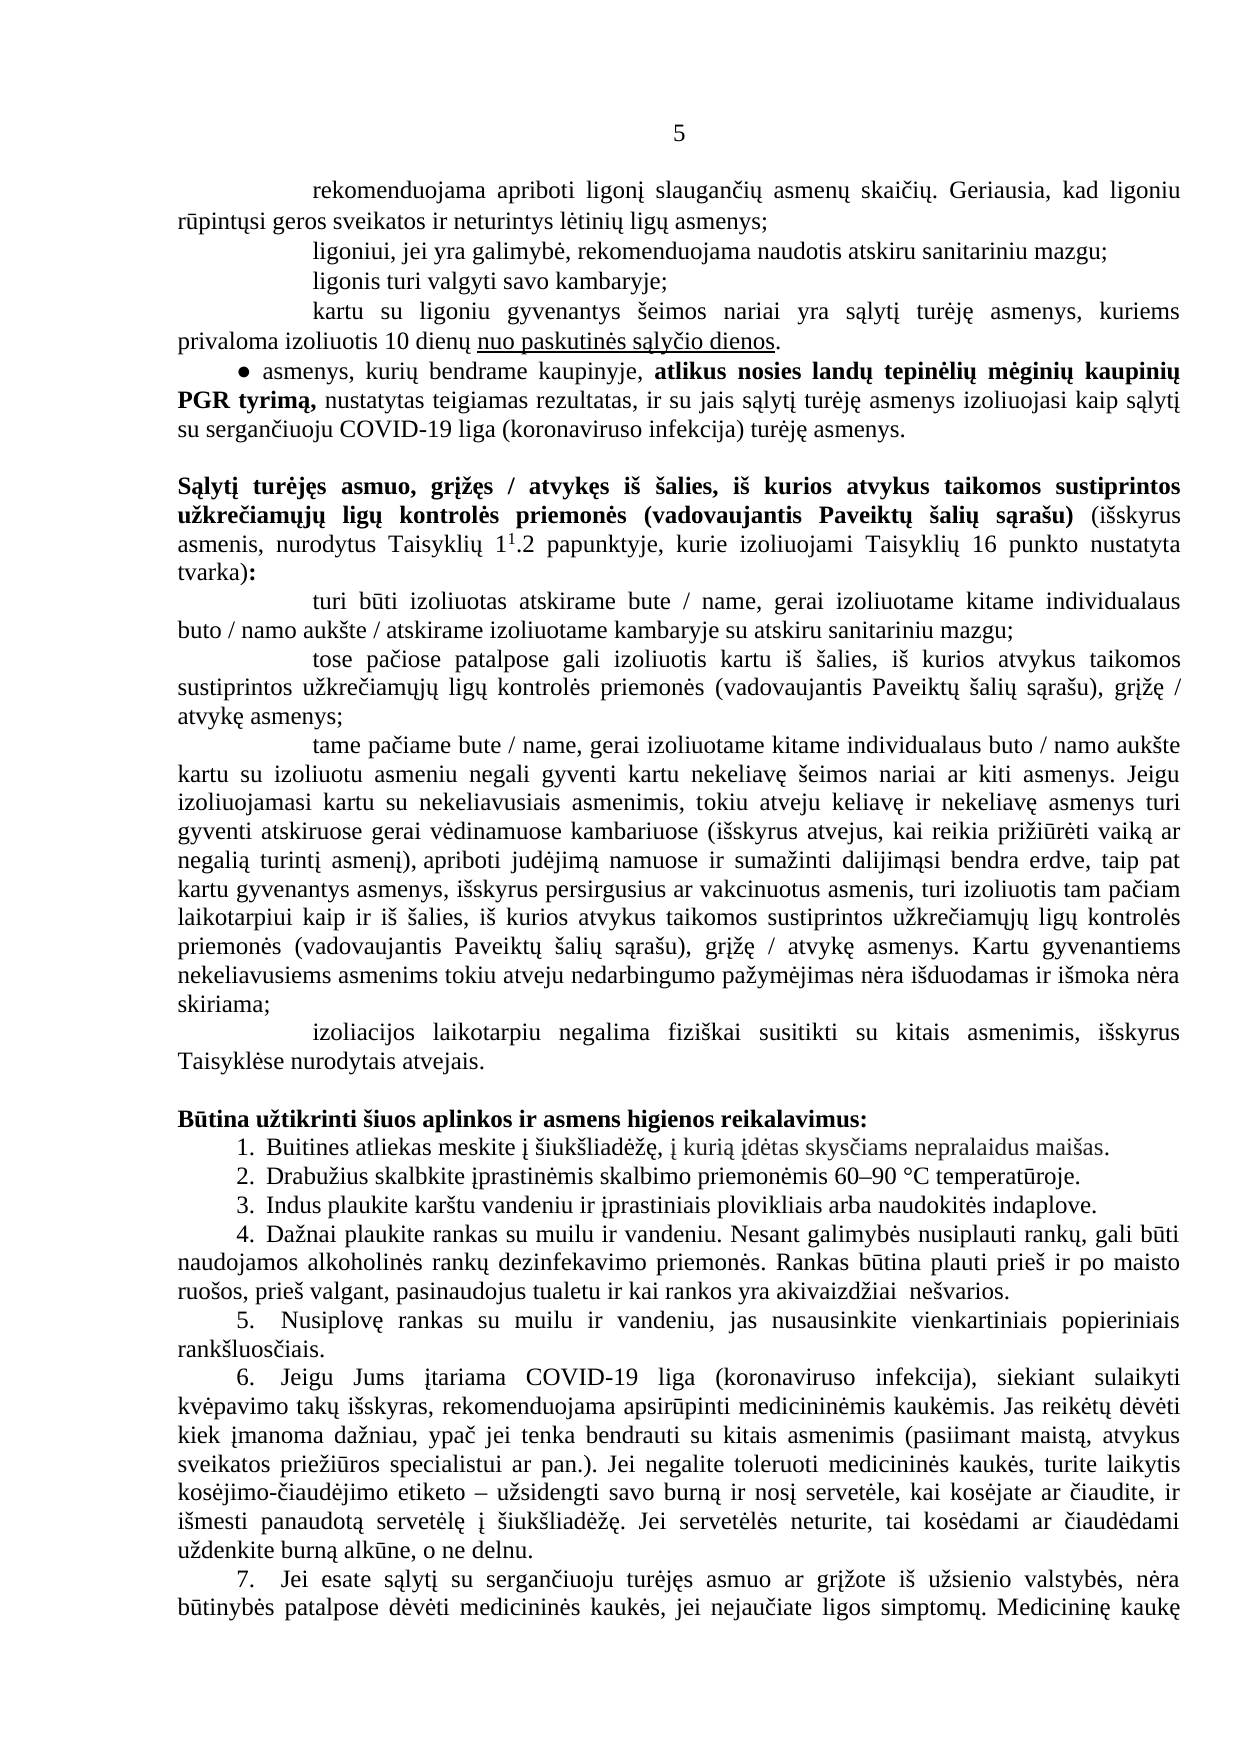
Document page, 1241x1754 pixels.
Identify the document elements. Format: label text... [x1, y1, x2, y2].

text  rekomenduojama apriboti ligonį slaugančių asmenų skaičių. Geriausia, kad ligoniu rūpintųsi geros sveikatos ir neturintys lėtinių ligų asmenys; [177, 176, 1181, 234]
text 6. Jeigu Jums įtariama COVID-19 liga (koronaviruso infekcija), siekiant sulaikyti kvėpavimo takų išskyras, rekomenduojama apsirūpinti medicininėmis kaukėmis. Jas reikėtų dėvėti kiek įmanoma dažniau, ypač jei tenka bendrauti su kitais asmenimis (pasiimant maistą, atvykus sveikatos priežiūros specialistui ar pan.). Jei negalite toleruoti medicininės kaukės, turite laikytis kosėjimo-čiaudėjimo etiketo – užsidengti savo burną ir nosį servetėle, kai kosėjate ar čiaudite, ir išmesti panaudotą servetėlę į šiukšliadėžę. Jei servetėlės neturite, tai kosėdami ar čiaudėdami uždenkite burną alkūne, o ne delnu. [177, 1362, 1181, 1564]
text Būtina užtikrinti šiuos aplinkos ir asmens higienos reikalavimus: [177, 1104, 1181, 1132]
text  izoliacijos laikotarpiu negalima fiziškai susitikti su kitais asmenimis, išskyrus Taisyklėse nurodytais atvejais. [177, 1017, 1181, 1075]
text 3. Indus plaukite karštu vandeniu ir įprastiniais plovikliais arba naudokitės indaplove. [177, 1190, 1181, 1219]
text 7. Jei esate sąlytį su sergančiuoju turėjęs asmuo ar grįžote iš užsienio valstybės, nėra būtinybės patalpose dėvėti medicininės kaukės, jei nejaučiate ligos simptomų. Medicininę kaukę [177, 1564, 1181, 1621]
text  tose pačiose patalpose gali izoliuotis kartu iš šalies, iš kurios atvykus taikomos sustiprintos užkrečiamųjų ligų kontrolės priemonės (vadovaujantis Paveiktų šalių sąrašu), grįžę / atvykę asmenys; [177, 644, 1181, 730]
text ● asmenys, kurių bendrame kaupinyje, atlikus nosies landų tepinėlių mėginių kaupinių PGR tyrimą, nustatytas teigiamas rezultatas, ir su jais sąlytį turėję asmenys izoliuojasi kaip sąlytį su sergančiuoju COVID-19 liga (koronaviruso infekcija) turėję asmenys. [177, 356, 1181, 442]
text  kartu su ligoniu gyvenantys šeimos nariai yra sąlytį turėję asmenys, kuriems privaloma izoliuotis 10 dienų nuo paskutinės sąlyčio dienos. [177, 296, 1181, 355]
text  ligonis turi valgyti savo kambaryje; [177, 266, 1181, 295]
text 5. Nusiplovę rankas su muilu ir vandeniu, jas nusausinkite vienkartiniais popieriniais rankšluosčiais. [177, 1305, 1181, 1362]
text  turi būti izoliuotas atskirame bute / name, gerai izoliuotame kitame individualaus buto / namo aukšte / atskirame izoliuotame kambaryje su atskiru sanitariniu mazgu; [177, 586, 1181, 644]
text  ligoniui, jei yra galimybė, rekomenduojama naudotis atskiru sanitariniu mazgu; [177, 236, 1181, 264]
text  tame pačiame bute / name, gerai izoliuotame kitame individualaus buto / namo aukšte kartu su izoliuotu asmeniu negali gyventi kartu nekeliavę šeimos nariai ar kiti asmenys. Jeigu izoliuojamasi kartu su nekeliavusiais asmenimis, tokiu atveju keliavę ir nekeliavę asmenys turi gyventi atskiruose gerai vėdinamuose kambariuose (išskyrus atvejus, kai reikia prižiūrėti vaiką ar negalią turintį asmenį), apriboti judėjimą namuose ir sumažinti dalijimąsi bendra erdve, taip pat kartu gyvenantys asmenys, išskyrus persirgusius ar vakcinuotus asmenis, turi izoliuotis tam pačiam laikotarpiui kaip ir iš šalies, iš kurios atvykus taikomos sustiprintos užkrečiamųjų ligų kontrolės priemonės (vadovaujantis Paveiktų šalių sąrašu), grįžę / atvykę asmenys. Kartu gyvenantiems nekeliavusiems asmenims tokiu atveju nedarbingumo pažymėjimas nėra išduodamas ir išmoka nėra skiriama; [177, 730, 1181, 1017]
text 2. Drabužius skalbkite įprastinėmis skalbimo priemonėmis 60–90 °C temperatūroje. [177, 1161, 1181, 1190]
text 4. Dažnai plaukite rankas su muilu ir vandeniu. Nesant galimybės nusiplauti rankų, gali būti naudojamos alkoholinės rankų dezinfekavimo priemonės. Rankas būtina plauti prieš ir po maisto ruošos, prieš valgant, pasinaudojus tualetu ir kai rankos yra akivaizdžiai nešvarios. [177, 1219, 1181, 1305]
text Sąlytį turėjęs asmuo, grįžęs / atvykęs iš šalies, iš kurios atvykus taikomos sustiprintos užkrečiamųjų ligų kontrolės priemonės (vadovaujantis Paveiktų šalių sąrašu) (išskyrus asmenis, nurodytus Taisyklių 11.2 papunktyje, kurie izoliuojami Taisyklių 16 punkto nustatyta tvarka): [177, 471, 1181, 586]
text 1. Buitines atliekas meskite į šiukšliadėžę, į kurią įdėtas skysčiams nepralaidus maišas. [177, 1132, 1181, 1161]
